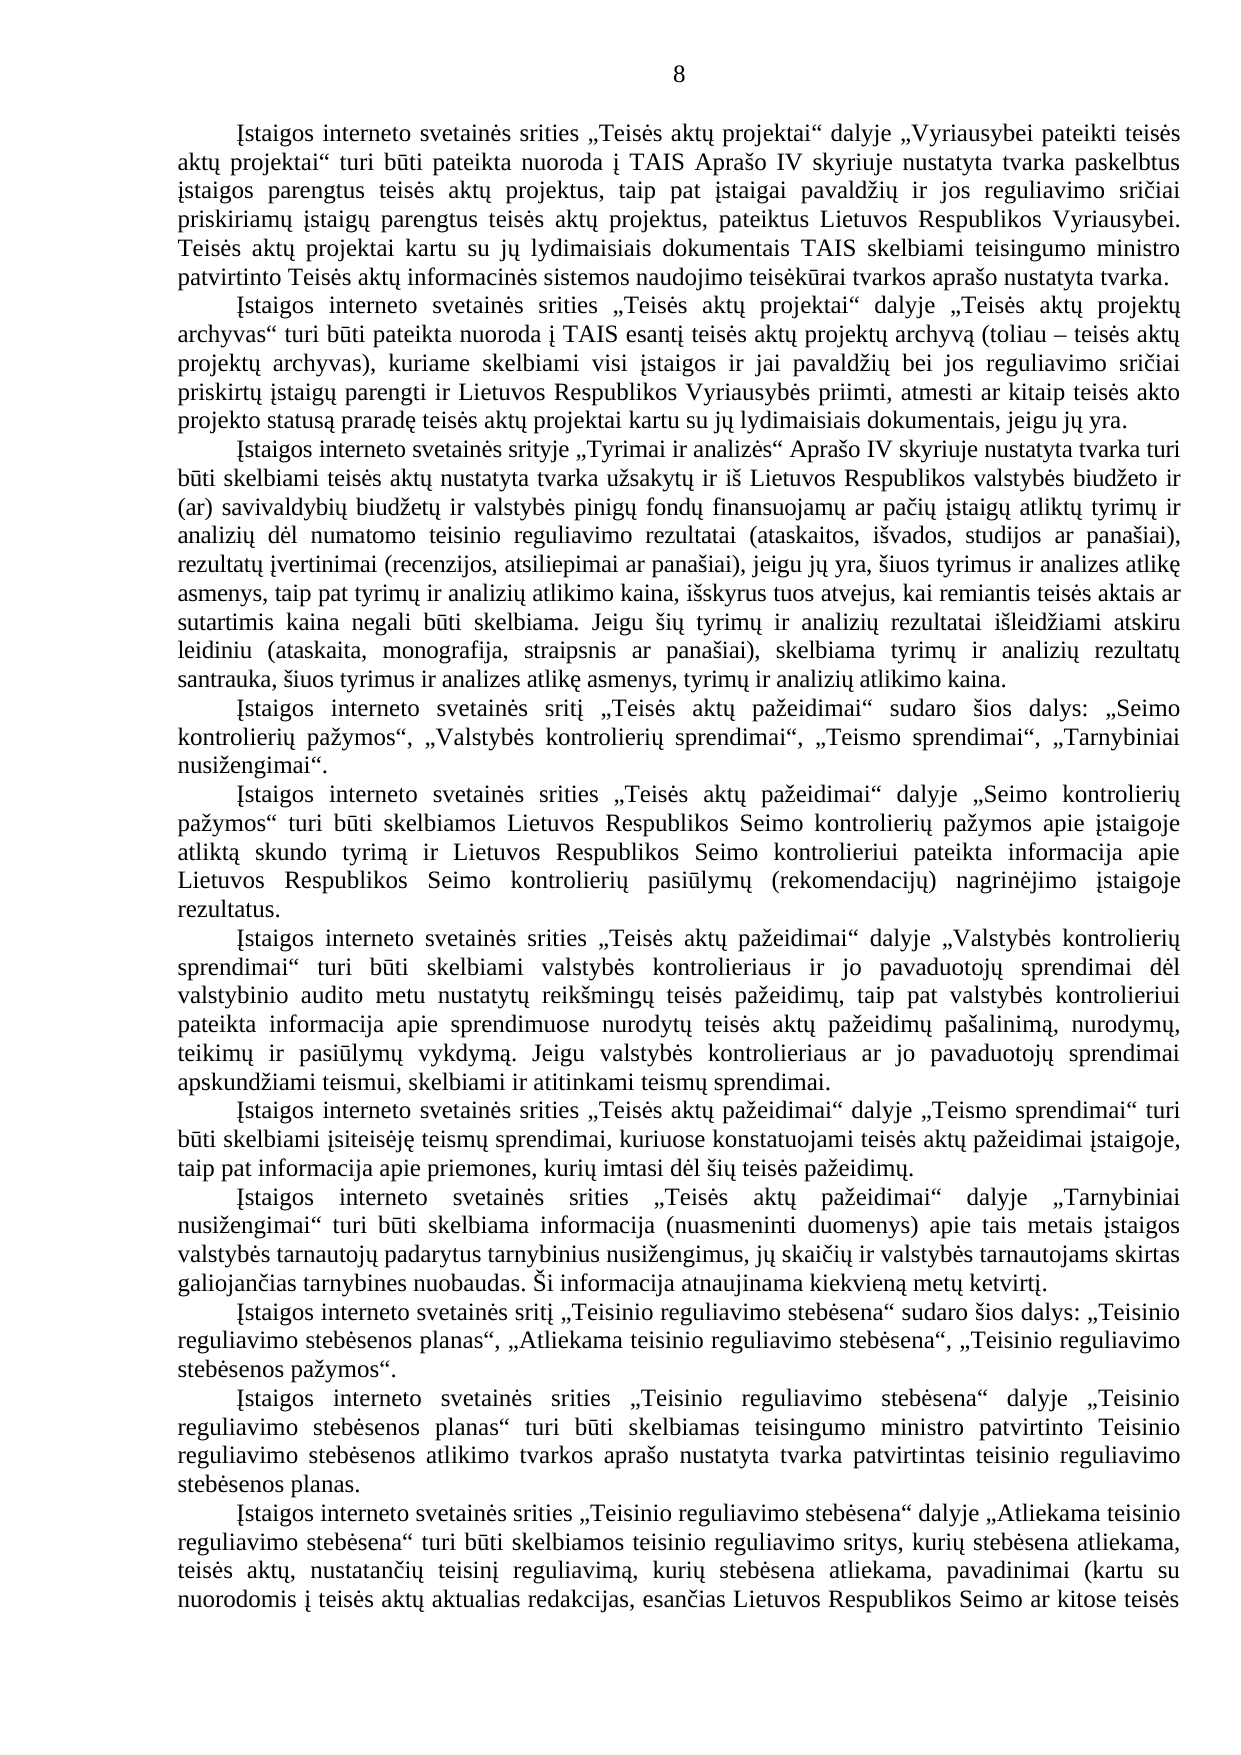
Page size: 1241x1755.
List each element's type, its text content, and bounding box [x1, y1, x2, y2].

text Įstaigos interneto svetainės srities „Teisės aktų projektai“ dalyje „Teisės aktų projektų archyvas“ turi būti pateikta nuoroda į TAIS esantį teisės aktų projektų archyvą (toliau – teisės aktų projektų archyvas), kuriame skelbiami visi įstaigos ir jai pavaldžių bei jos reguliavimo sričiai priskirtų įstaigų parengti ir Lietuvos Respublikos Vyriausybės priimti, atmesti ar kitaip teisės akto projekto statusą praradę teisės aktų projektai kartu su jų lydimaisiais dokumentais, jeigu jų yra. [177, 291, 1181, 434]
text Įstaigos interneto svetainės srities „Teisės aktų pažeidimai“ dalyje „Valstybės kontrolierių sprendimai“ turi būti skelbiami valstybės kontrolieriaus ir jo pavaduotojų sprendimai dėl valstybinio audito metu nustatytų reikšmingų teisės pažeidimų, taip pat valstybės kontrolieriui pateikta informacija apie sprendimuose nurodytų teisės aktų pažeidimų pašalinimą, nurodymų, teikimų ir pasiūlymų vykdymą. Jeigu valstybės kontrolieriaus ar jo pavaduotojų sprendimai apskundžiami teismui, skelbiami ir atitinkami teismų sprendimai. [177, 923, 1181, 1096]
text Įstaigos interneto svetainės srityje „Tyrimai ir analizės“ Aprašo IV skyriuje nustatyta tvarka turi būti skelbiami teisės aktų nustatyta tvarka užsakytų ir iš Lietuvos Respublikos valstybės biudžeto ir (ar) savivaldybių biudžetų ir valstybės pinigų fondų finansuojamų ar pačių įstaigų atliktų tyrimų ir analizių dėl numatomo teisinio reguliavimo rezultatai (ataskaitos, išvados, studijos ar panašiai), rezultatų įvertinimai (recenzijos, atsiliepimai ar panašiai), jeigu jų yra, šiuos tyrimus ir analizes atlikę asmenys, taip pat tyrimų ir analizių atlikimo kaina, išskyrus tuos atvejus, kai remiantis teisės aktais ar sutartimis kaina negali būti skelbiama. Jeigu šių tyrimų ir analizių rezultatai išleidžiami atskiru leidiniu (ataskaita, monografija, straipsnis ar panašiai), skelbiama tyrimų ir analizių rezultatų santrauka, šiuos tyrimus ir analizes atlikę asmenys, tyrimų ir analizių atlikimo kaina. [177, 434, 1181, 693]
text Įstaigos interneto svetainės sritį „Teisės aktų pažeidimai“ sudaro šios dalys: „Seimo kontrolierių pažymos“, „Valstybės kontrolierių sprendimai“, „Teismo sprendimai“, „Tarnybiniai nusižengimai“. [177, 693, 1181, 779]
text Įstaigos interneto svetainės srities „Teisės aktų pažeidimai“ dalyje „Teismo sprendimai“ turi būti skelbiami įsiteisėję teismų sprendimai, kuriuose konstatuojami teisės aktų pažeidimai įstaigoje, taip pat informacija apie priemones, kurių imtasi dėl šių teisės pažeidimų. [177, 1096, 1181, 1182]
text Įstaigos interneto svetainės srities „Teisinio reguliavimo stebėsena“ dalyje „Teisinio reguliavimo stebėsenos planas“ turi būti skelbiamas teisingumo ministro patvirtinto Teisinio reguliavimo stebėsenos atlikimo tvarkos aprašo nustatyta tvarka patvirtintas teisinio reguliavimo stebėsenos planas. [177, 1383, 1181, 1498]
text Įstaigos interneto svetainės srities „Teisės aktų pažeidimai“ dalyje „Tarnybiniai nusižengimai“ turi būti skelbiama informacija (nuasmeninti duomenys) apie tais metais įstaigos valstybės tarnautojų padarytus tarnybinius nusižengimus, jų skaičių ir valstybės tarnautojams skirtas galiojančias tarnybines nuobaudas. Ši informacija atnaujinama kiekvieną metų ketvirtį. [177, 1182, 1181, 1297]
text Įstaigos interneto svetainės srities „Teisinio reguliavimo stebėsena“ dalyje „Atliekama teisinio reguliavimo stebėsena“ turi būti skelbiamos teisinio reguliavimo sritys, kurių stebėsena atliekama, teisės aktų, nustatančių teisinį reguliavimą, kurių stebėsena atliekama, pavadinimai (kartu su nuorodomis į teisės aktų aktualias redakcijas, esančias Lietuvos Respublikos Seimo ar kitose teisės [177, 1498, 1181, 1613]
text Įstaigos interneto svetainės srities „Teisės aktų pažeidimai“ dalyje „Seimo kontrolierių pažymos“ turi būti skelbiamos Lietuvos Respublikos Seimo kontrolierių pažymos apie įstaigoje atliktą skundo tyrimą ir Lietuvos Respublikos Seimo kontrolieriui pateikta informacija apie Lietuvos Respublikos Seimo kontrolierių pasiūlymų (rekomendacijų) nagrinėjimo įstaigoje rezultatus. [177, 779, 1181, 923]
text Įstaigos interneto svetainės sritį „Teisinio reguliavimo stebėsena“ sudaro šios dalys: „Teisinio reguliavimo stebėsenos planas“, „Atliekama teisinio reguliavimo stebėsena“, „Teisinio reguliavimo stebėsenos pažymos“. [177, 1297, 1181, 1383]
text Įstaigos interneto svetainės srities „Teisės aktų projektai“ dalyje „Vyriausybei pateikti teisės aktų projektai“ turi būti pateikta nuoroda į TAIS Aprašo IV skyriuje nustatyta tvarka paskelbtus įstaigos parengtus teisės aktų projektus, taip pat įstaigai pavaldžių ir jos reguliavimo sričiai priskiriamų įstaigų parengtus teisės aktų projektus, pateiktus Lietuvos Respublikos Vyriausybei. Teisės aktų projektai kartu su jų lydimaisiais dokumentais TAIS skelbiami teisingumo ministro patvirtinto Teisės aktų informacinės sistemos naudojimo teisėkūrai tvarkos aprašo nustatyta tvarka. [177, 118, 1181, 291]
